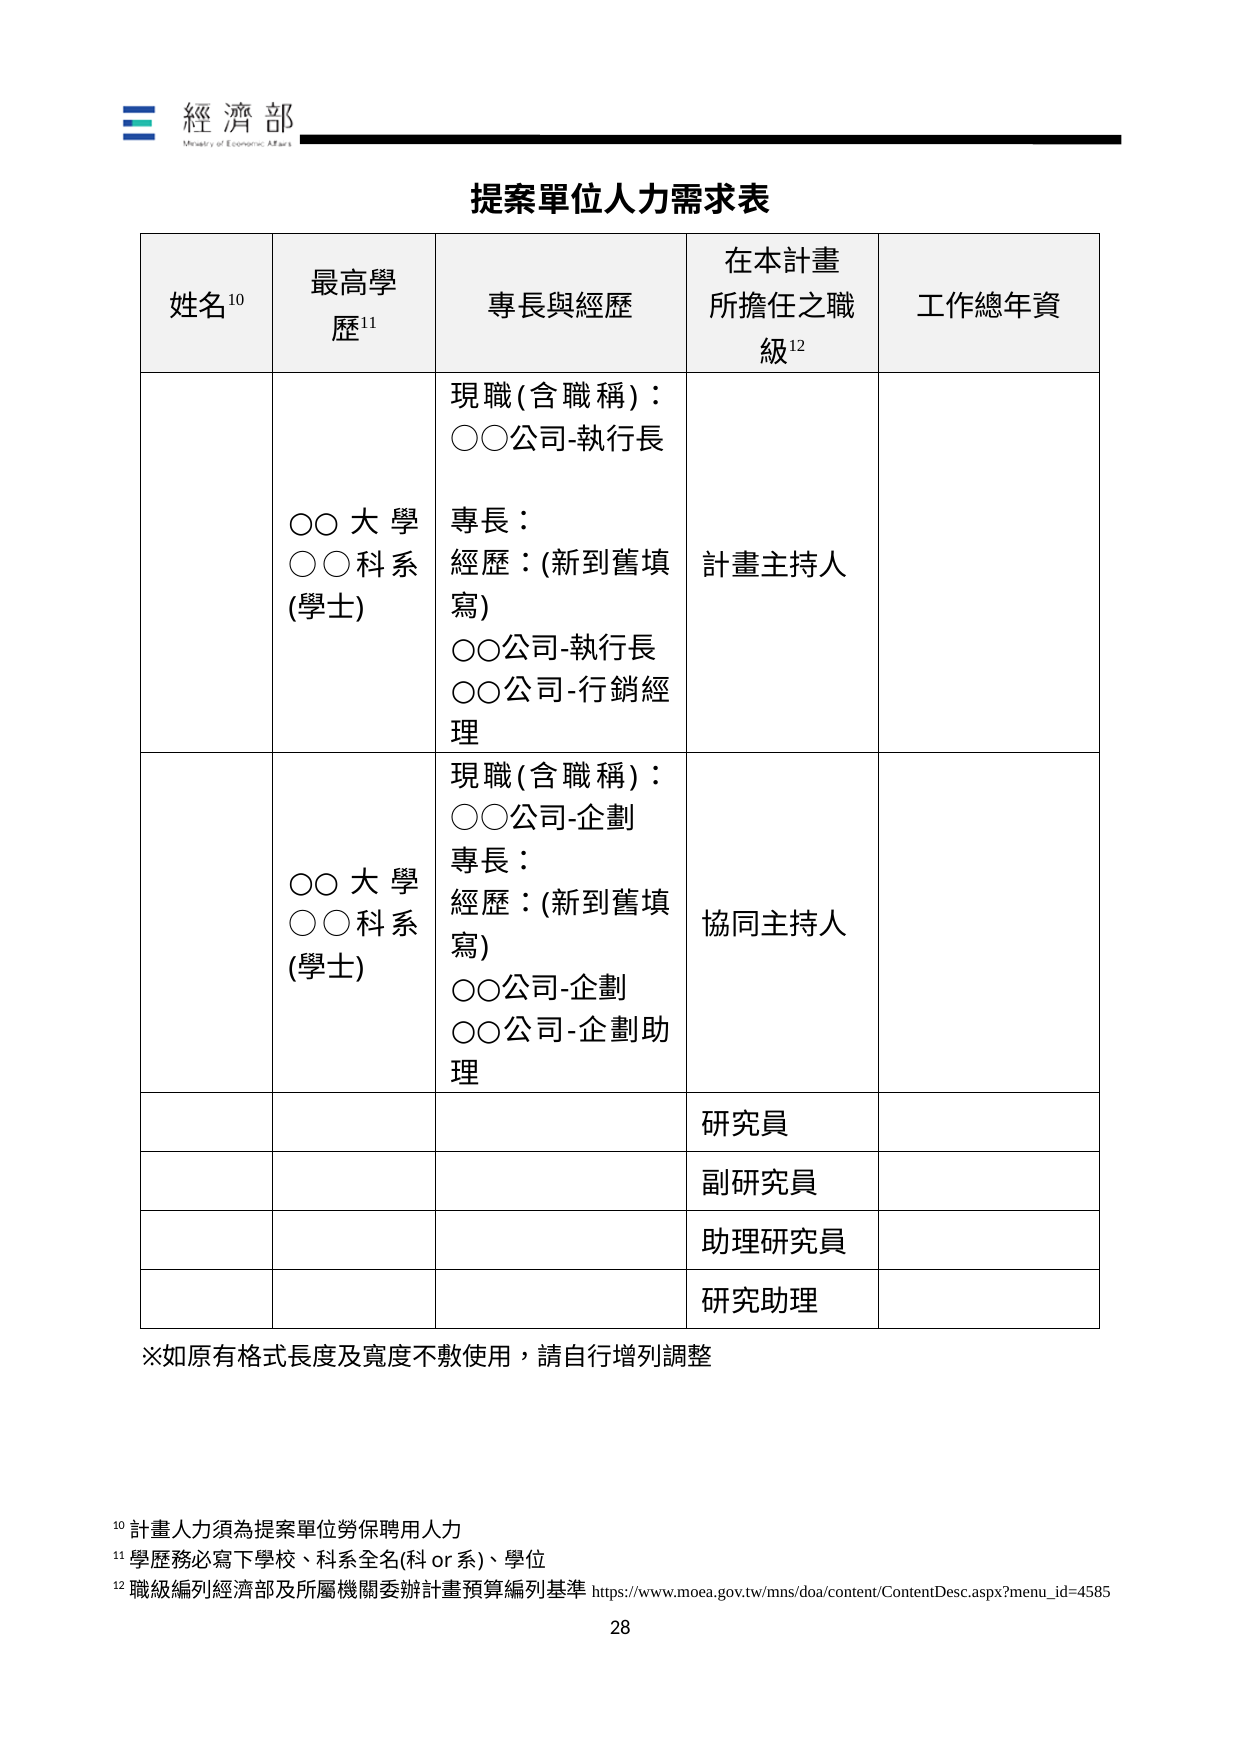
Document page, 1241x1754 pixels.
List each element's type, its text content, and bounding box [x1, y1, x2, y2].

table_cell [879, 1211, 1099, 1269]
table_cell [141, 753, 272, 1092]
table_cell [879, 1270, 1099, 1328]
table_cell [273, 1211, 435, 1269]
table_cell ○○大學○○科系(學士) [273, 373, 435, 752]
table_header 專長與經歷 [436, 234, 686, 372]
table_cell 現職(含職稱)：○○公司-企劃 專長： 經歷：(新到舊填寫) ○○公司-企劃 ○○公司-企劃助理 [436, 753, 686, 1092]
table_cell [436, 1211, 686, 1269]
table_cell 現職(含職稱)：○○公司-執行長 專長： 經歷：(新到舊填寫) ○○公司-執行長 ○○公司-行銷經理 [436, 373, 686, 752]
table_cell 副研究員 [687, 1152, 878, 1210]
table_cell [273, 1152, 435, 1210]
table_cell 研究助理 [687, 1270, 878, 1328]
table_cell [436, 1093, 686, 1151]
table_cell [141, 1211, 272, 1269]
table_cell [141, 1152, 272, 1210]
table_cell 研究員 [687, 1093, 878, 1151]
table_cell [141, 373, 272, 752]
table_cell [141, 1270, 272, 1328]
table_cell 助理研究員 [687, 1211, 878, 1269]
table_header 工作總年資 [879, 234, 1099, 372]
table_cell 協同主持人 [687, 753, 878, 1092]
table_cell [436, 1270, 686, 1328]
table_cell [273, 1093, 435, 1151]
table_cell [879, 753, 1099, 1092]
table_cell [273, 1270, 435, 1328]
text 提案單位人力需求表 [112, 175, 1128, 221]
table_cell 計畫主持人 [687, 373, 878, 752]
table_header 在本計畫 所擔任之職級 [687, 234, 878, 372]
table_header 姓名 [141, 234, 272, 372]
table_header 最高學歷 [273, 234, 435, 372]
text ※如原有格式長度及寬度不敷使用，請自行增列調整 [142, 1329, 1128, 1375]
table_cell [879, 373, 1099, 752]
table_cell [879, 1152, 1099, 1210]
table_cell [436, 1152, 686, 1210]
table_cell ○○大學○○科系(學士) [273, 753, 435, 1092]
table_cell [879, 1093, 1099, 1151]
table_cell [141, 1093, 272, 1151]
